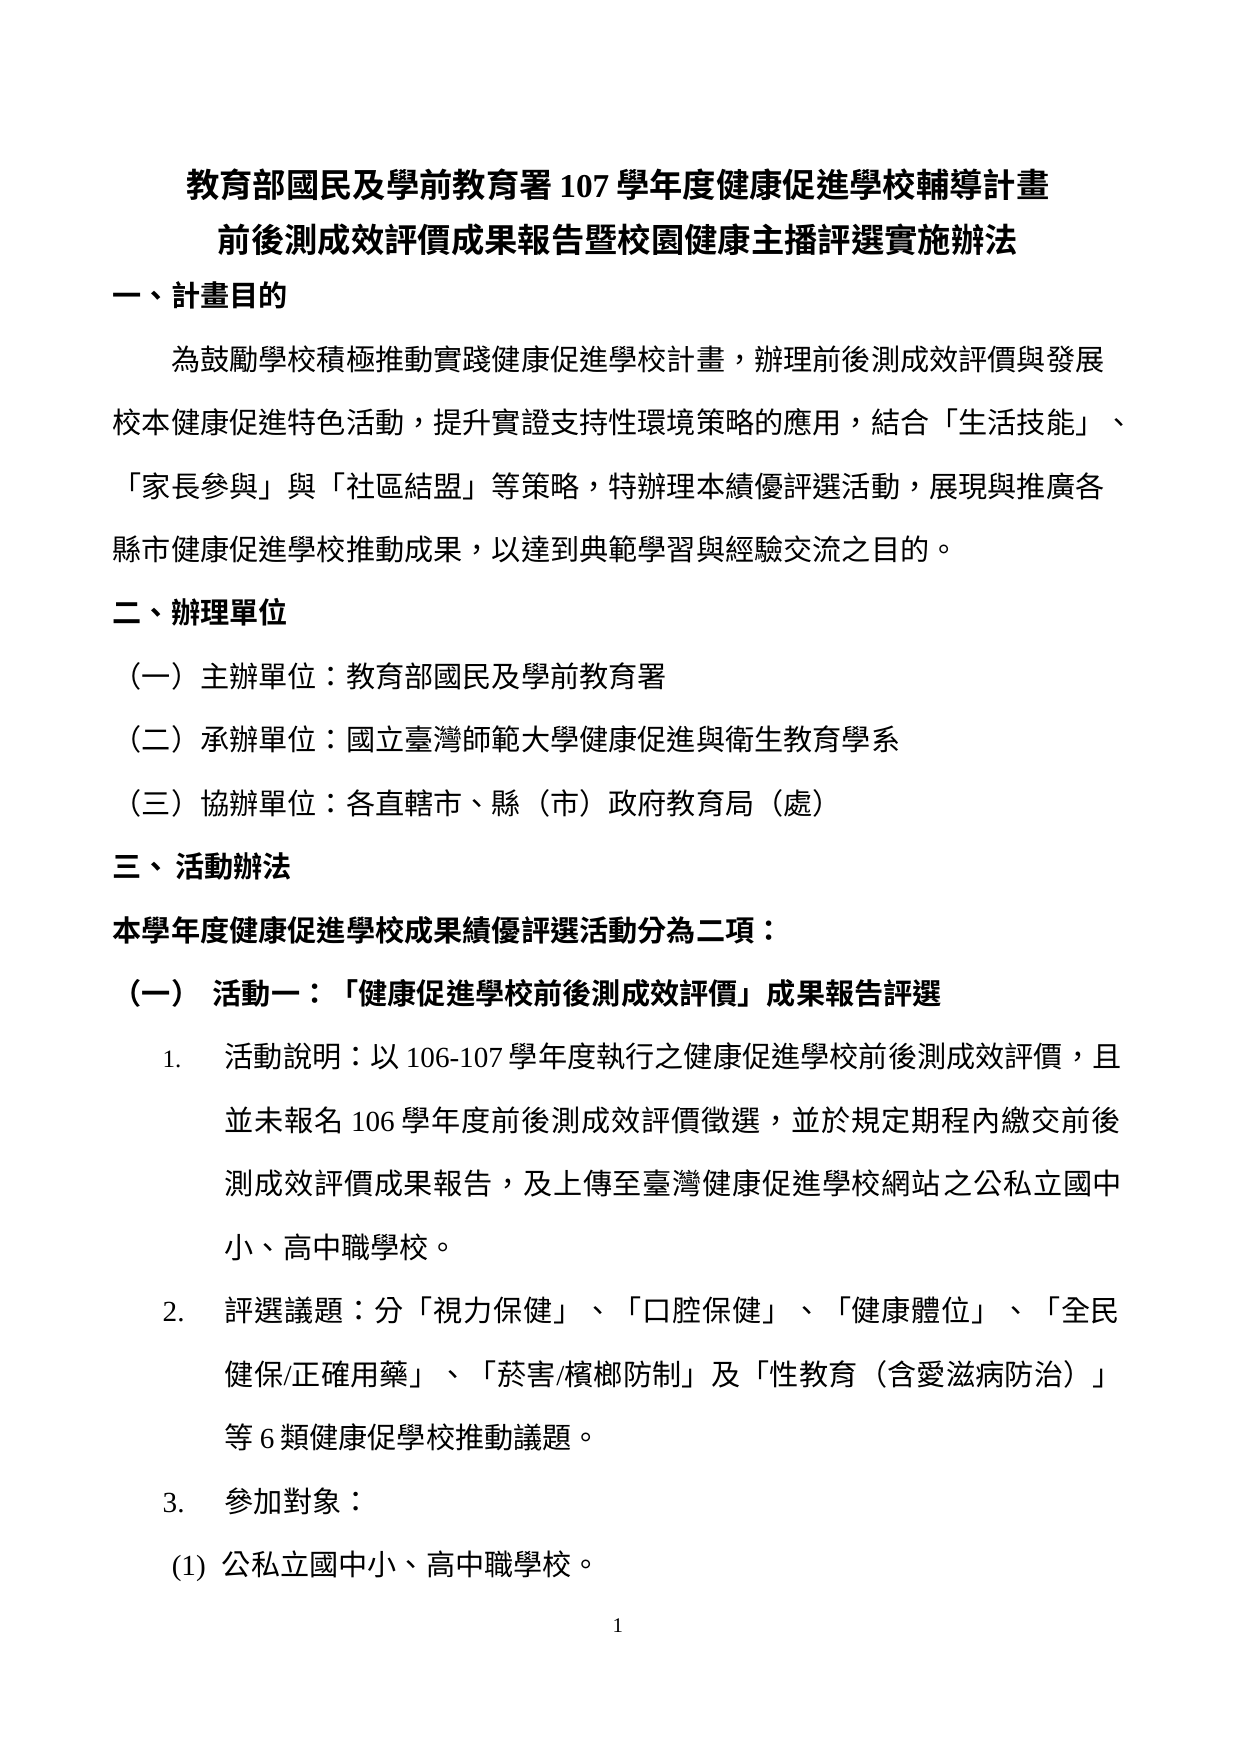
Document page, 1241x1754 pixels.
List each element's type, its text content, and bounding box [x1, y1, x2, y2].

list 評選議題：分「視力保健」、「口腔保健」、「健康體位」、「全民健保/正確用藥」、「菸害/檳榔防制」及「性教育（含愛滋病防治）」等6類健康促學校推動議題。 [162, 1288, 1122, 1457]
list 活動說明：以106-107學年度執行之健康促進學校前後測成效評價，且並未報名106學年度前後測成效評價徵選，並於規定期程內繳交前後測成效評價成果報告，及上傳至臺灣健康促進學校網站之公私立國中小、高中職學校。 [162, 1034, 1122, 1267]
text 為鼓勵學校積極推動實踐健康促進學校計畫，辦理前後測成效評價與發展校本健康促進特色活動，提升實證支持性環境策略的應用，結合「生活技能」、「家長參與」與「社區結盟」等策略，特辦理本績優評選活動，展現與推廣各縣市健康促進學校推動成果，以達到典範學習與經驗交流之目的。 [112, 336, 1122, 569]
text 前後測成效評價成果報告暨校園健康主播評選實施辦法 [112, 219, 1122, 260]
text 一、計畫目的 [112, 273, 1122, 315]
list 活動辦法 [112, 844, 1122, 886]
text （二）承辦單位：國立臺灣師範大學健康促進與衛生教育學系 [112, 717, 1122, 759]
text 本學年度健康促進學校成果績優評選活動分為二項： [112, 907, 1122, 949]
list 公私立國中小、高中職學校。 [172, 1542, 1122, 1584]
text （一）主辦單位：教育部國民及學前教育署 [112, 653, 1122, 696]
list 參加對象： [162, 1478, 1122, 1520]
text 二、辦理單位 [112, 590, 1122, 632]
list 活動一：「健康促進學校前後測成效評價」成果報告評選 [112, 971, 1122, 1013]
text 教育部國民及學前教育署107學年度健康促進學校輔導計畫 [112, 164, 1122, 206]
text （三）協辦單位：各直轄市、縣（市）政府教育局（處） [112, 780, 1122, 823]
